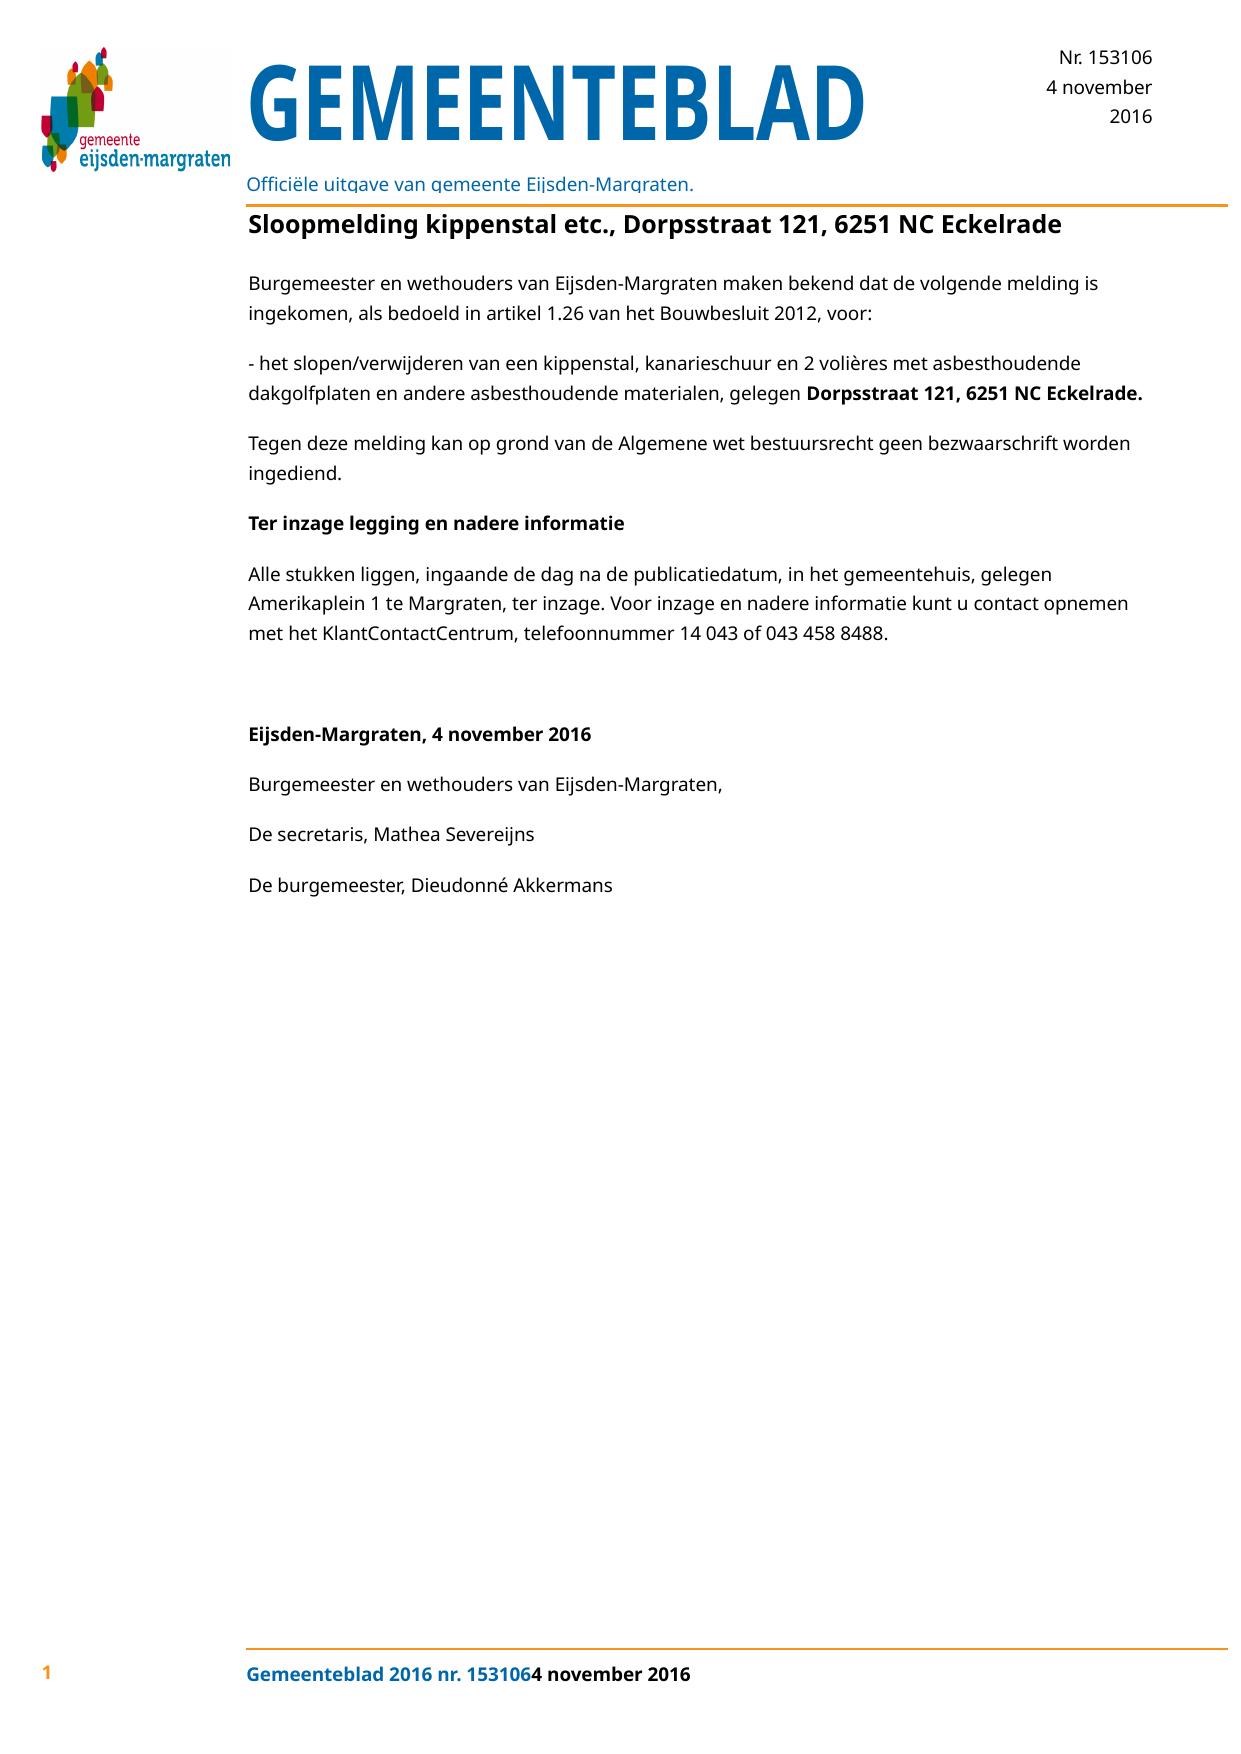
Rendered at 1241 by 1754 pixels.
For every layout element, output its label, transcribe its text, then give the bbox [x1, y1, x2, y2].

text - het slopen/verwijderen van een kippenstal, kanarieschuur en 2 volières met asbesthoudende dakgolfplaten en andere asbesthoudende materialen, gelegen Dorpsstraat 121, 6251 NC Eckelrade. [248, 350, 1152, 406]
picture [41, 47, 231, 172]
text De secretaris, Mathea Severeijns [248, 822, 1152, 847]
text Eijsden-Margraten, 4 november 2016 [248, 721, 1152, 746]
text Alle stukken liggen, ingaande de dag na de publicatiedatum, in het gemeentehuis, gelegen Amerikaplein 1 te Margraten, ter inzage. Voor inzage en nadere informatie kunt u contact opnemen met het KlantContactCentrum, telefoonnummer 14 043 of 043 458 8488. [248, 561, 1152, 646]
text Burgemeester en wethouders van Eijsden-Margraten maken bekend dat de volgende melding is ingekomen, als bedoeld in artikel 1.26 van het Bouwbesluit 2012, voor: [248, 270, 1152, 326]
text Ter inzage legging en nadere informatie [248, 510, 1152, 536]
text De burgemeester, Dieudonné Akkermans [248, 872, 1152, 898]
text Tegen deze melding kan op grond van de Algemene wet bestuursrecht geen bezwaarschrift worden ingediend. [248, 430, 1152, 486]
text Sloopmelding kippenstal etc., Dorpsstraat 121, 6251 NC Eckelrade [248, 207, 1152, 241]
text Burgemeester en wethouders van Eijsden-Margraten, [248, 771, 1152, 797]
